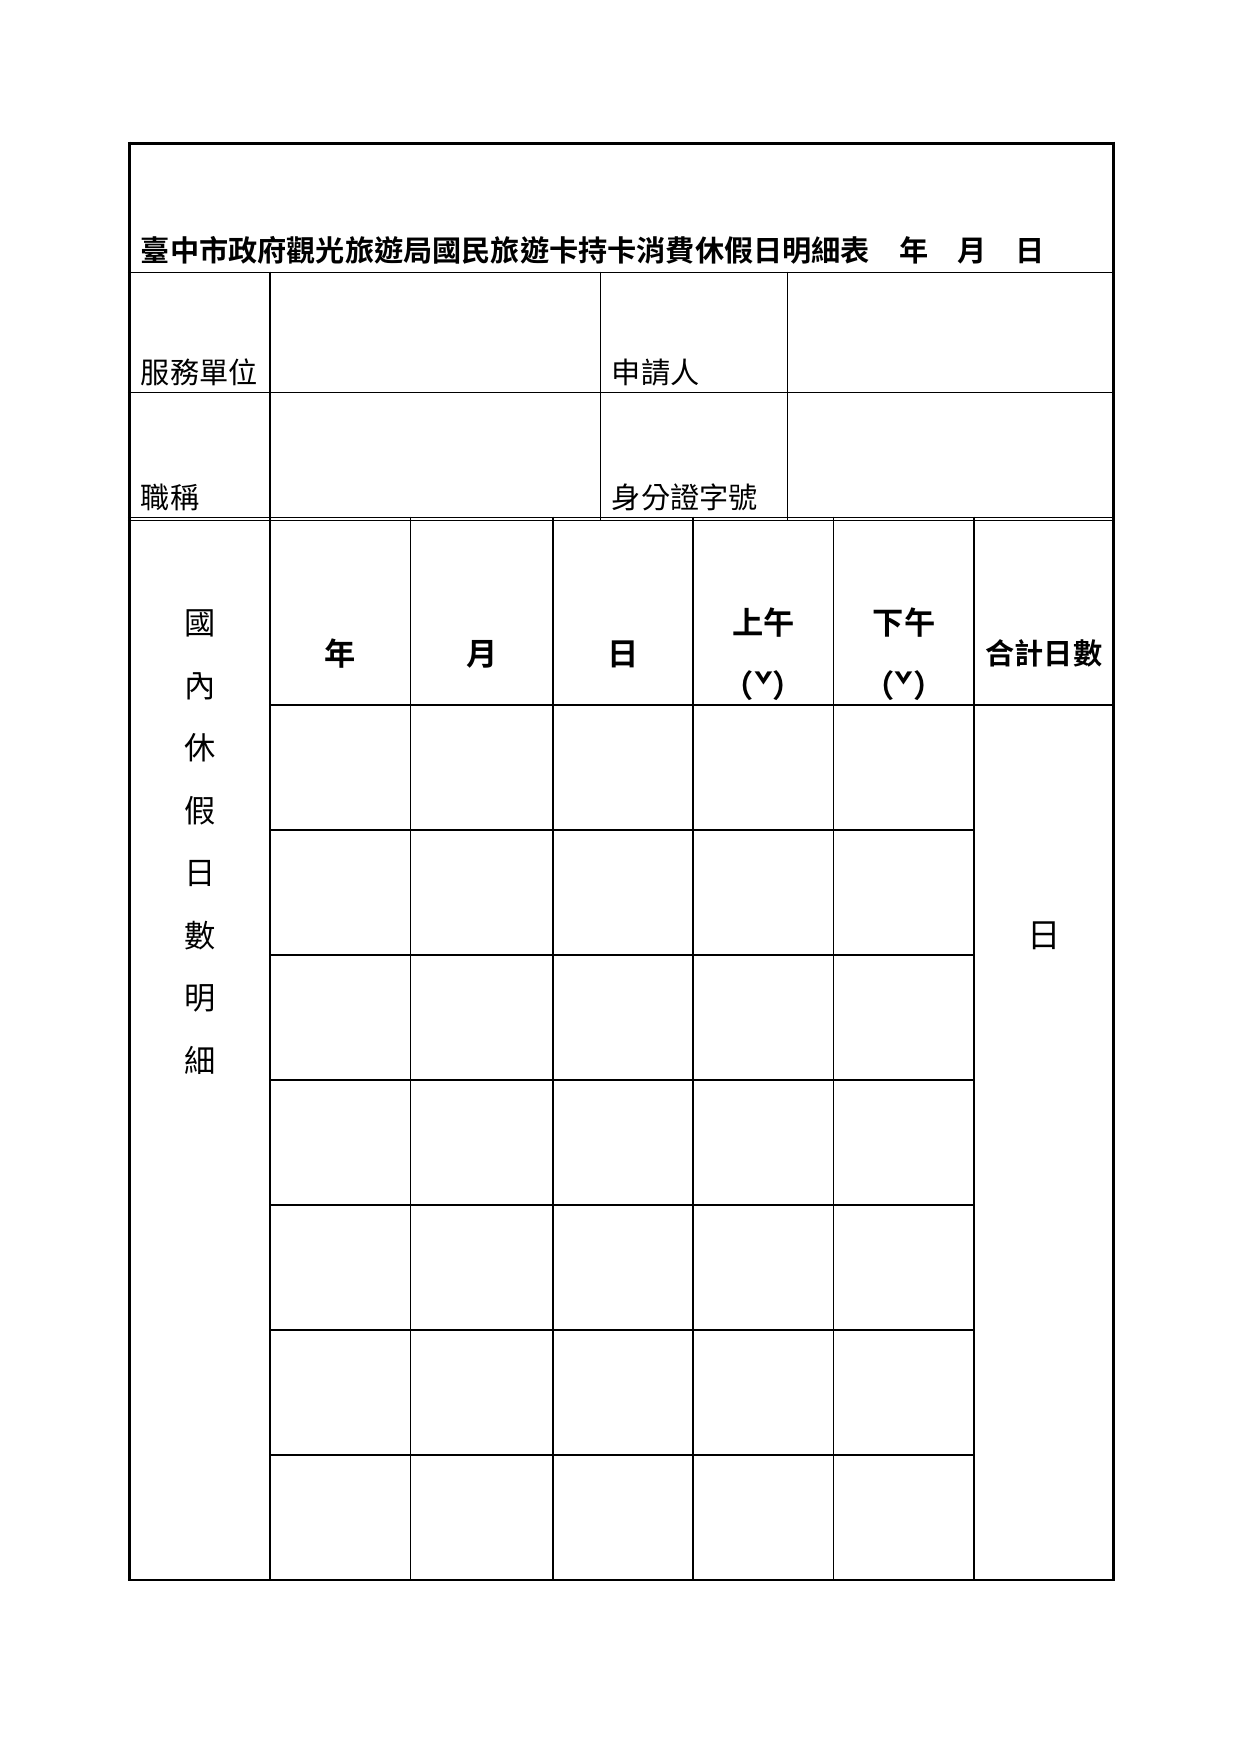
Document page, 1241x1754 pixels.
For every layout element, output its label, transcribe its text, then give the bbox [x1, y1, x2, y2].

table_cell [694, 956, 833, 1079]
table_cell [834, 706, 973, 829]
table_cell [788, 273, 1112, 392]
table_cell [271, 393, 600, 517]
table_cell [694, 831, 833, 954]
table_cell [271, 706, 410, 829]
table_cell 上午（ˇ） [694, 521, 833, 704]
table_cell 職稱 [131, 393, 269, 517]
table_cell [411, 1081, 552, 1204]
table_cell [834, 1081, 973, 1204]
table_cell [411, 1206, 552, 1329]
table_cell 年 [271, 521, 410, 704]
table_cell [271, 831, 410, 954]
table_cell [411, 831, 552, 954]
table_cell [834, 956, 973, 1079]
table_cell 申請人 [601, 273, 787, 392]
table_cell [271, 956, 410, 1079]
table_cell [694, 1081, 833, 1204]
table_header 臺中市政府觀光旅遊局國民旅遊卡持卡消費休假日明細表 年 月 日 [131, 145, 1112, 272]
table_cell [554, 1081, 692, 1204]
table_cell [694, 1456, 833, 1579]
table_cell [834, 831, 973, 954]
table_cell 日 [554, 521, 692, 704]
table_cell [834, 1206, 973, 1329]
table_cell [834, 1331, 973, 1454]
table_cell [271, 1331, 410, 1454]
table_cell [554, 831, 692, 954]
table_cell [271, 1206, 410, 1329]
table_cell [694, 1331, 833, 1454]
table_cell 身分證字號 [601, 393, 787, 517]
table_cell [554, 706, 692, 829]
table_cell [554, 1331, 692, 1454]
table_cell [554, 1206, 692, 1329]
table_cell [554, 1456, 692, 1579]
table_cell 合計日數 [975, 521, 1112, 704]
table_cell [271, 1456, 410, 1579]
table_cell [694, 706, 833, 829]
table_cell [411, 1456, 552, 1579]
table_cell [271, 273, 600, 392]
table_cell [788, 393, 1112, 517]
table_cell 服務單位 [131, 273, 269, 392]
table_cell [411, 706, 552, 829]
table_cell 下午（ˇ） [834, 521, 973, 704]
table_cell [411, 956, 552, 1079]
table_cell 月 [411, 521, 552, 704]
table_cell [271, 1081, 410, 1204]
table_cell [694, 1206, 833, 1329]
table_cell [834, 1456, 973, 1579]
table_cell [554, 956, 692, 1079]
table_cell [411, 1331, 552, 1454]
table_cell 日 [975, 706, 1112, 1579]
table_cell 國 內 休 假 日 數 明 細 [131, 521, 269, 1579]
